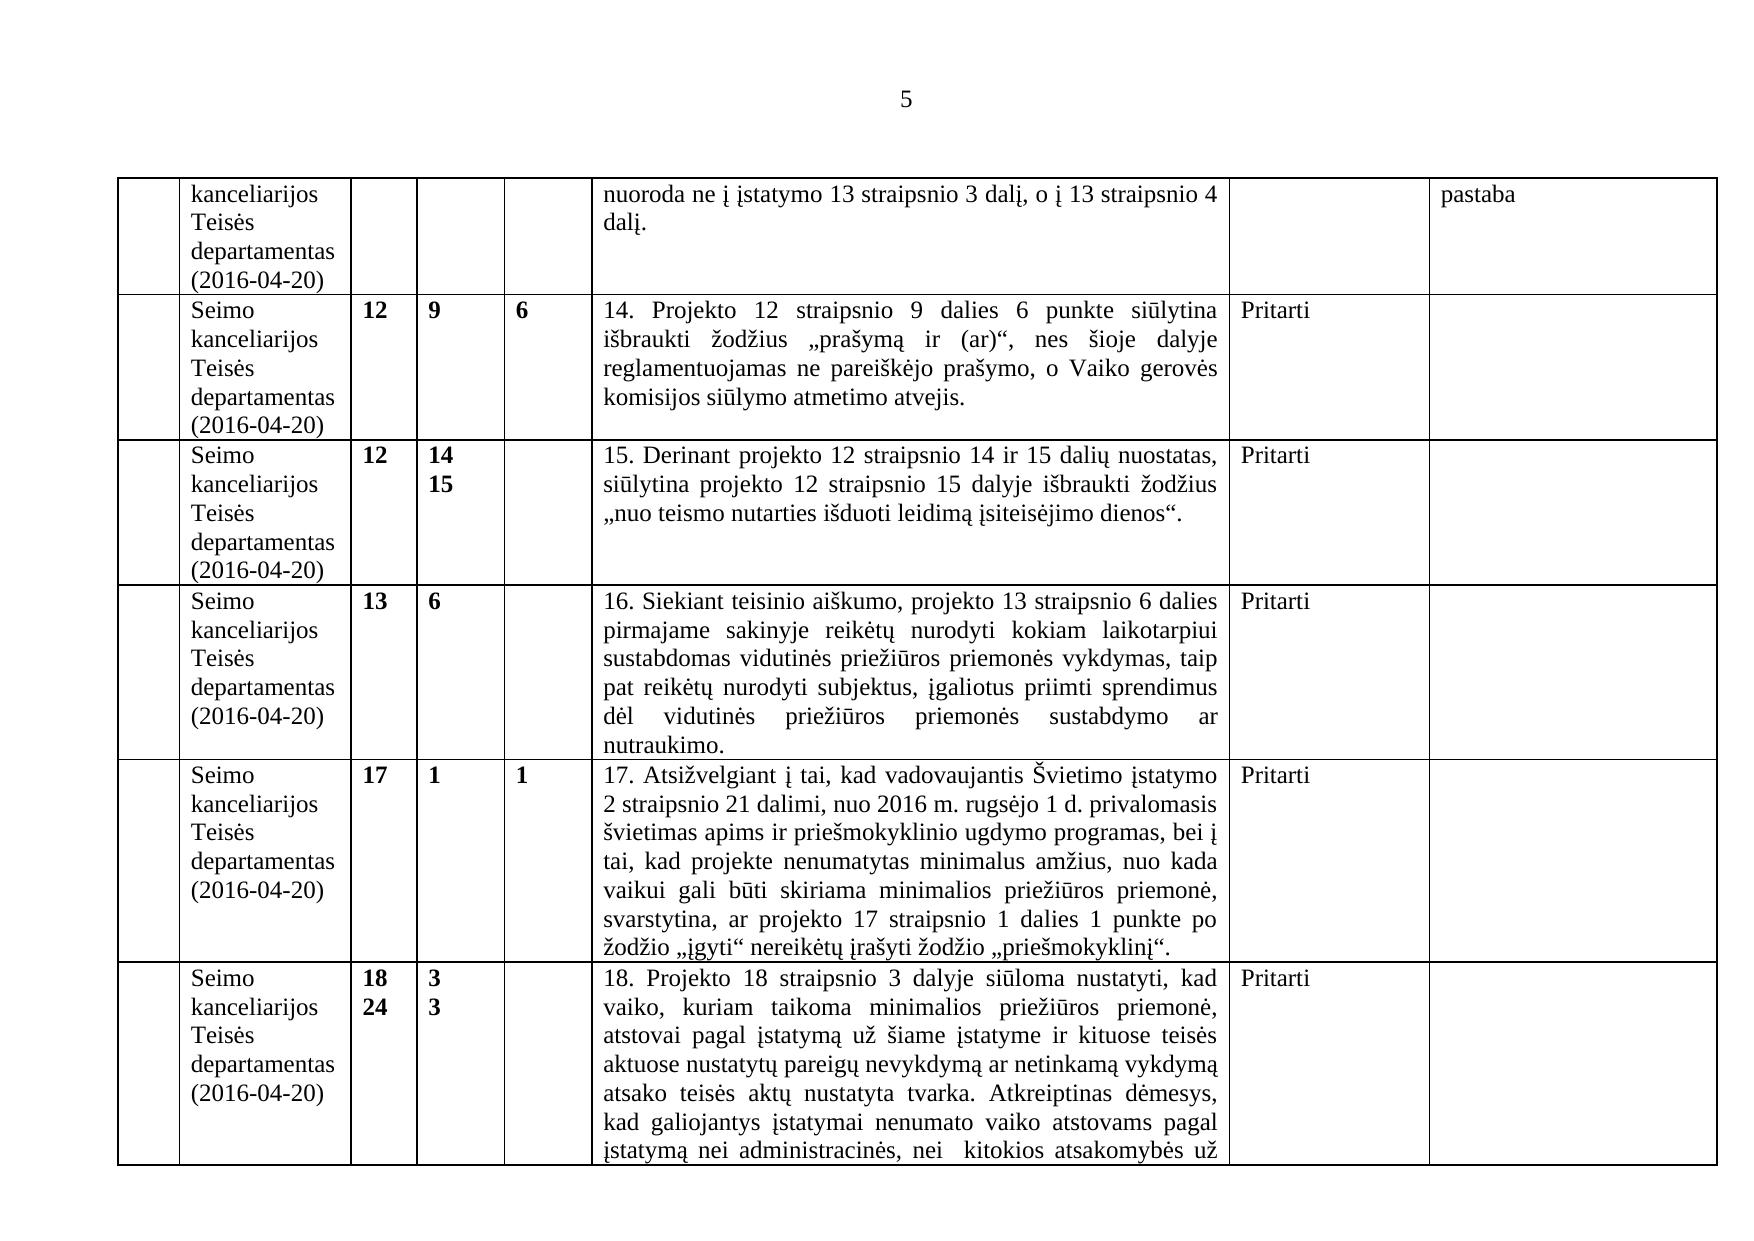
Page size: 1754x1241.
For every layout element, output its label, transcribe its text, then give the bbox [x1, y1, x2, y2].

table_cell 13 [352, 586, 416, 758]
table_cell 9 [418, 295, 504, 439]
table_cell [352, 179, 416, 294]
table_cell [119, 441, 179, 584]
table_cell [505, 963, 591, 1164]
table_cell Seimo kanceliarijos Teisės departamentas (2016-04-20) [180, 295, 350, 439]
table_cell 18. Projekto 18 straipsnio 3 dalyje siūloma nustatyti, kad vaiko, kuriam taikoma minimalios priežiūros priemonė, atstovai pagal įstatymą už šiame įstatyme ir kituose teisės aktuose nustatytų pareigų nevykdymą ar netinkamą vykdymą atsako teisės aktų nustatyta tvarka. Atkreiptinas dėmesys, kad galiojantys įstatymai nenumato vaiko atstovams pagal įstatymą nei administracinės, nei kitokios atsakomybės už [593, 963, 1229, 1164]
table_cell 14. Projekto 12 straipsnio 9 dalies 6 punkte siūlytina išbraukti žodžius „prašymą ir (ar)“, nes šioje dalyje reglamentuojamas ne pareiškėjo prašymo, o Vaiko gerovės komisijos siūlymo atmetimo atvejis. [593, 295, 1229, 439]
table_cell pastaba [1430, 179, 1716, 294]
table_cell [119, 586, 179, 758]
table_cell [505, 179, 591, 294]
table_cell 3 3 [418, 963, 504, 1164]
table_cell 12 [352, 441, 416, 584]
table_cell [119, 295, 179, 439]
table_cell [1430, 295, 1716, 439]
table_cell 17 [352, 760, 416, 961]
table_cell Seimo kanceliarijos Teisės departamentas (2016-04-20) [180, 441, 350, 584]
table_cell 14 15 [418, 441, 504, 584]
table_cell 12 [352, 295, 416, 439]
table_cell 1 [418, 760, 504, 961]
table_cell Pritarti [1230, 963, 1429, 1164]
table_cell [119, 963, 179, 1164]
table_cell Pritarti [1230, 760, 1429, 961]
table_cell [505, 586, 591, 758]
table_cell [1430, 760, 1716, 961]
table_cell 18 24 [352, 963, 416, 1164]
table_cell nuoroda ne į įstatymo 13 straipsnio 3 dalį, o į 13 straipsnio 4 dalį. [593, 179, 1229, 294]
table_cell [1430, 963, 1716, 1164]
table_cell Pritarti [1230, 441, 1429, 584]
table_cell 6 [418, 586, 504, 758]
table_cell 15. Derinant projekto 12 straipsnio 14 ir 15 dalių nuostatas, siūlytina projekto 12 straipsnio 15 dalyje išbraukti žodžius „nuo teismo nutarties išduoti leidimą įsiteisėjimo dienos“. [593, 441, 1229, 584]
table_cell Pritarti [1230, 295, 1429, 439]
table_cell [1430, 441, 1716, 584]
table_cell Seimo kanceliarijos Teisės departamentas (2016-04-20) [180, 760, 350, 961]
table_cell 1 [505, 760, 591, 961]
table_cell [505, 441, 591, 584]
table_cell Pritarti [1230, 586, 1429, 758]
table_cell kanceliarijos Teisės departamentas (2016-04-20) [180, 179, 350, 294]
table_cell Seimo kanceliarijos Teisės departamentas (2016-04-20) [180, 963, 350, 1164]
table_cell 16. Siekiant teisinio aiškumo, projekto 13 straipsnio 6 dalies pirmajame sakinyje reikėtų nurodyti kokiam laikotarpiui sustabdomas vidutinės priežiūros priemonės vykdymas, taip pat reikėtų nurodyti subjektus, įgaliotus priimti sprendimus dėl vidutinės priežiūros priemonės sustabdymo ar nutraukimo. [593, 586, 1229, 758]
table_cell 6 [505, 295, 591, 439]
table_cell [119, 760, 179, 961]
table_cell [119, 179, 179, 294]
table_cell 17. Atsižvelgiant į tai, kad vadovaujantis Švietimo įstatymo 2 straipsnio 21 dalimi, nuo 2016 m. rugsėjo 1 d. privalomasis švietimas apims ir priešmokyklinio ugdymo programas, bei į tai, kad projekte nenumatytas minimalus amžius, nuo kada vaikui gali būti skiriama minimalios priežiūros priemonė, svarstytina, ar projekto 17 straipsnio 1 dalies 1 punkte po žodžio „įgyti“ nereikėtų įrašyti žodžio „priešmokyklinį“. [593, 760, 1229, 961]
table_cell Seimo kanceliarijos Teisės departamentas (2016-04-20) [180, 586, 350, 758]
table_cell [1430, 586, 1716, 758]
table_cell [418, 179, 504, 294]
table_cell [1230, 179, 1429, 294]
